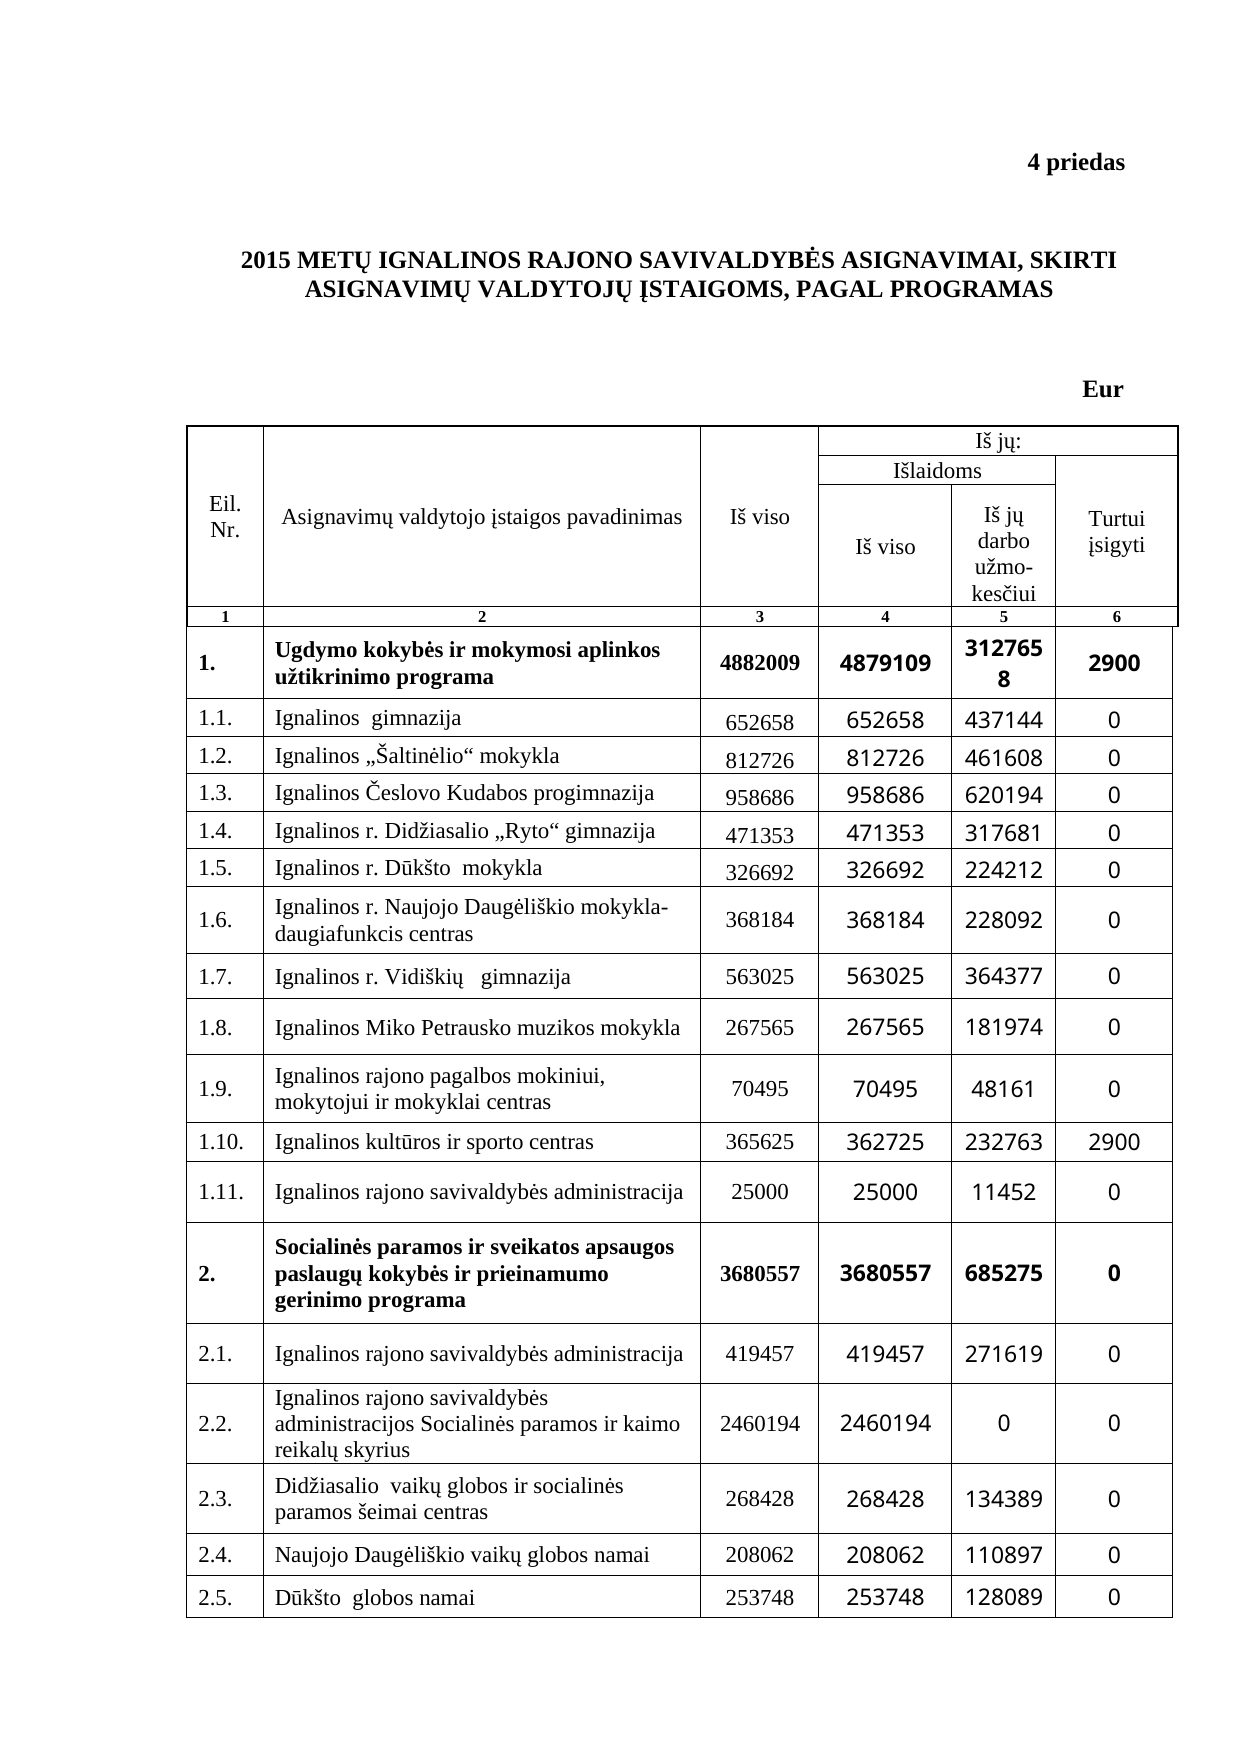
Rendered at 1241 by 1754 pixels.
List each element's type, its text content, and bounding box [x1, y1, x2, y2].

table_cell 253748 [701, 1576, 818, 1617]
table_cell 1.5. [187, 849, 263, 886]
table_cell 2.4. [187, 1534, 263, 1575]
table_cell 48161 [952, 1055, 1055, 1122]
table_cell [1173, 698, 1178, 736]
table_cell 5 [952, 607, 1055, 626]
table_cell Dūkšto globos namai [264, 1576, 700, 1617]
table_cell 224212 [952, 849, 1055, 886]
table_cell Ignalinos r. Vidiškių gimnazija [264, 954, 700, 998]
table_cell 181974 [952, 999, 1055, 1054]
table_cell 1.2. [187, 737, 263, 773]
table_cell 812726 [819, 737, 951, 773]
table_cell 685275 [952, 1223, 1055, 1323]
table_cell Didžiasalio vaikų globos ir socialinės paramos šeimai centras [264, 1464, 700, 1533]
table_cell 0 [1056, 1324, 1172, 1382]
table_cell [1173, 1575, 1178, 1617]
table_cell 1. [187, 627, 263, 698]
table_cell 1.9. [187, 1055, 263, 1122]
table_cell Ignalinos r. Naujojo Daugėliškio mokykla- daugiafunkcis centras [264, 887, 700, 953]
table_cell 563025 [701, 954, 818, 998]
table_cell 3680557 [819, 1223, 951, 1323]
table_cell 1 [188, 607, 263, 626]
table_cell 362725 [819, 1123, 951, 1161]
table_cell 3127658 [952, 627, 1055, 698]
table_cell [1173, 736, 1178, 773]
table_cell 208062 [701, 1534, 818, 1575]
table_cell 2 [264, 607, 700, 626]
table_cell 128089 [952, 1576, 1055, 1617]
table_cell 2.3. [187, 1464, 263, 1533]
table_header Iš jų: [819, 427, 1177, 454]
table_cell 652658 [701, 699, 818, 736]
table_cell 2900 [1056, 1123, 1172, 1161]
table_cell 958686 [819, 774, 951, 811]
table_cell 0 [1056, 1162, 1172, 1222]
table_cell 365625 [701, 1123, 818, 1161]
table_cell 2460194 [819, 1384, 951, 1463]
table_cell 1.10. [187, 1123, 263, 1161]
table_cell 267565 [819, 999, 951, 1054]
table_cell [1173, 953, 1178, 998]
table_cell Naujojo Daugėliškio vaikų globos namai [264, 1534, 700, 1575]
table_cell 228092 [952, 887, 1055, 953]
table_cell 2. [187, 1223, 263, 1323]
table_cell 232763 [952, 1123, 1055, 1161]
table_cell [1173, 998, 1178, 1054]
table_cell 0 [1056, 1534, 1172, 1575]
table_cell 4882009 [701, 627, 818, 698]
table_cell [1173, 773, 1178, 811]
table_cell 4879109 [819, 627, 951, 698]
table_cell 419457 [701, 1324, 818, 1382]
table_cell 652658 [819, 699, 951, 736]
table_cell 3680557 [701, 1223, 818, 1323]
table_cell 0 [952, 1384, 1055, 1463]
table_cell [1173, 1323, 1178, 1382]
table_cell 1.7. [187, 954, 263, 998]
table_cell 1.6. [187, 887, 263, 953]
table_cell [1173, 1383, 1178, 1463]
table_cell 0 [1056, 1576, 1172, 1617]
table_cell 812726 [701, 737, 818, 773]
table_cell 3 [701, 607, 818, 626]
table_header Iš viso [701, 427, 818, 606]
table_cell [1173, 1122, 1178, 1161]
table_cell 4 [819, 607, 951, 626]
table_cell [1173, 627, 1178, 698]
table_cell 0 [1056, 999, 1172, 1054]
table_cell 0 [1056, 737, 1172, 773]
table_cell 6 [1056, 607, 1177, 626]
table_cell [1173, 1161, 1178, 1222]
table_cell Ignalinos rajono pagalbos mokiniui, mokytojui ir mokyklai centras [264, 1055, 700, 1122]
table_cell 208062 [819, 1534, 951, 1575]
table_cell 2.1. [187, 1324, 263, 1382]
table_cell [1173, 1533, 1178, 1575]
table_cell 134389 [952, 1464, 1055, 1533]
table_cell 471353 [819, 812, 951, 848]
table_cell 110897 [952, 1534, 1055, 1575]
table_cell 271619 [952, 1324, 1055, 1382]
table_cell Ignalinos rajono savivaldybės administracija [264, 1324, 700, 1382]
table_cell 1.11. [187, 1162, 263, 1222]
table_cell Iš jų darbo užmo-kesčiui [952, 485, 1055, 606]
table_cell 620194 [952, 774, 1055, 811]
table_cell 563025 [819, 954, 951, 998]
table_cell 70495 [819, 1055, 951, 1122]
table_cell Ignalinos „Šaltinėlio“ mokykla [264, 737, 700, 773]
table_cell 461608 [952, 737, 1055, 773]
table_cell Ignalinos Miko Petrausko muzikos mokykla [264, 999, 700, 1054]
table_cell Iš viso [819, 485, 951, 606]
table_cell 958686 [701, 774, 818, 811]
table_cell 1.3. [187, 774, 263, 811]
text 2015 METŲ IGNALINOS RAJONO SAVIVALDYBĖS ASIGNAVIMAI, SKIRTI ASIGNAVIMŲ VALDYTOJŲ ĮSTAIGOMS, PAGAL PROGRAMAS [177, 245, 1181, 303]
table_cell 419457 [819, 1324, 951, 1382]
table_cell Ignalinos gimnazija [264, 699, 700, 736]
table_cell 368184 [819, 887, 951, 953]
table_cell 368184 [701, 887, 818, 953]
table_cell 25000 [819, 1162, 951, 1222]
text Eur [177, 374, 1181, 403]
table_cell 2.2. [187, 1384, 263, 1463]
table_cell 0 [1056, 1384, 1172, 1463]
table_cell 317681 [952, 812, 1055, 848]
text 4 priedas [177, 147, 1181, 176]
table_cell 1.8. [187, 999, 263, 1054]
table_cell 0 [1056, 1055, 1172, 1122]
table_cell 268428 [819, 1464, 951, 1533]
table_cell 11452 [952, 1162, 1055, 1222]
table_header Eil. Nr. [188, 427, 263, 606]
table_cell [1173, 848, 1178, 886]
table_cell 0 [1056, 954, 1172, 998]
table_cell Ignalinos Česlovo Kudabos progimnazija [264, 774, 700, 811]
table_cell 1.4. [187, 812, 263, 848]
table_cell 253748 [819, 1576, 951, 1617]
table_cell Ignalinos kultūros ir sporto centras [264, 1123, 700, 1161]
table_cell 70495 [701, 1055, 818, 1122]
table_cell 437144 [952, 699, 1055, 736]
table_cell 0 [1056, 1464, 1172, 1533]
table_cell 2900 [1056, 627, 1172, 698]
table_cell 267565 [701, 999, 818, 1054]
table_cell 25000 [701, 1162, 818, 1222]
table_cell Ugdymo kokybės ir mokymosi aplinkos užtikrinimo programa [264, 627, 700, 698]
table_cell 364377 [952, 954, 1055, 998]
table_cell Ignalinos rajono savivaldybės administracijos Socialinės paramos ir kaimo reikalų skyrius [264, 1384, 700, 1463]
table_cell 2.5. [187, 1576, 263, 1617]
table_cell Socialinės paramos ir sveikatos apsaugos paslaugų kokybės ir prieinamumo gerinimo programa [264, 1223, 700, 1323]
table_header Asignavimų valdytojo įstaigos pavadinimas [264, 427, 700, 606]
table_cell 471353 [701, 812, 818, 848]
table_cell 0 [1056, 1223, 1172, 1323]
table_cell Ignalinos rajono savivaldybės administracija [264, 1162, 700, 1222]
table_cell Ignalinos r. Dūkšto mokykla [264, 849, 700, 886]
table_cell 0 [1056, 812, 1172, 848]
table_cell 0 [1056, 849, 1172, 886]
table_cell [1173, 1222, 1178, 1323]
table_cell [1173, 811, 1178, 848]
table_cell [1173, 886, 1178, 953]
table_cell 2460194 [701, 1384, 818, 1463]
table_cell 0 [1056, 699, 1172, 736]
table_cell 1.1. [187, 699, 263, 736]
table_cell 326692 [701, 849, 818, 886]
table_cell 268428 [701, 1464, 818, 1533]
table_cell Ignalinos r. Didžiasalio „Ryto“ gimnazija [264, 812, 700, 848]
table_cell 0 [1056, 887, 1172, 953]
table_cell 326692 [819, 849, 951, 886]
table_cell [1173, 1463, 1178, 1533]
table_cell 0 [1056, 774, 1172, 811]
table_cell [1173, 1054, 1178, 1122]
table_cell Išlaidoms [819, 456, 1055, 484]
table_cell Turtui įsigyti [1056, 456, 1177, 606]
